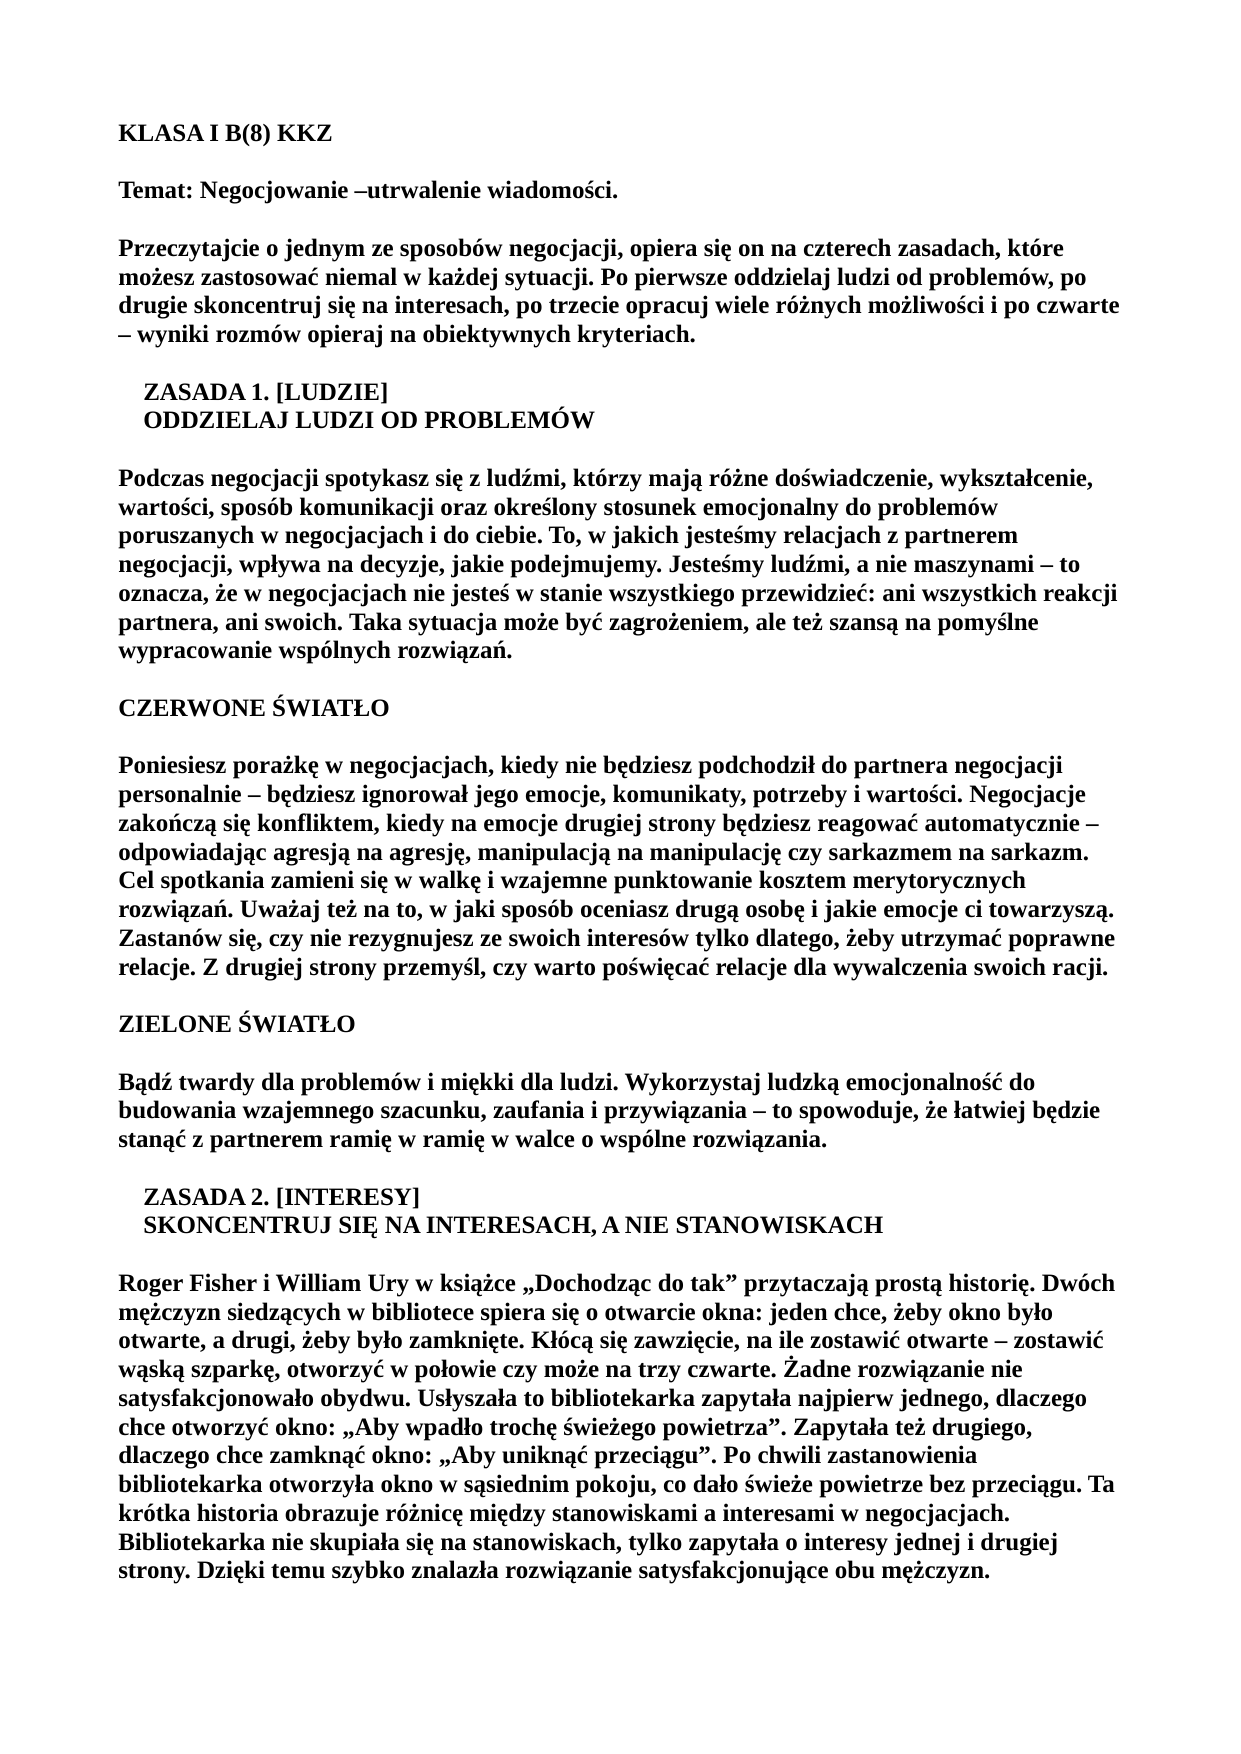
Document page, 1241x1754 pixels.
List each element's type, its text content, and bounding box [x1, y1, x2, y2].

text ZASADA 2. [INTERESY] [118, 1182, 1122, 1211]
text Bądź twardy dla problemów i miękki dla ludzi. Wykorzystaj ludzką emocjonalność do budowania wzajemnego szacunku, zaufania i przywiązania – to spowoduje, że łatwiej będzie stanąć z partnerem ramię w ramię w walce o wspólne rozwiązania. [118, 1067, 1122, 1153]
text SKONCENTRUJ SIĘ NA INTERESACH, A NIE STANOWISKACH [118, 1211, 1122, 1239]
text Roger Fisher i William Ury w książce „Dochodząc do tak” przytaczają prostą historię. Dwóch mężczyzn siedzących w bibliotece spiera się o otwarcie okna: jeden chce, żeby okno było otwarte, a drugi, żeby było zamknięte. Kłócą się zawzięcie, na ile zostawić otwarte – zostawić wąską szparkę, otworzyć w połowie czy może na trzy czwarte. Żadne rozwiązanie nie satysfakcjonowało obydwu. Usłyszała to bibliotekarka zapytała najpierw jednego, dlaczego chce otworzyć okno: „Aby wpadło trochę świeżego powietrza”. Zapytała też drugiego, dlaczego chce zamknąć okno: „Aby uniknąć przeciągu”. Po chwili zastanowienia bibliotekarka otworzyła okno w sąsiednim pokoju, co dało świeże powietrze bez przeciągu. Ta krótka historia obrazuje różnicę między stanowiskami a interesami w negocjacjach. Bibliotekarka nie skupiała się na stanowiskach, tylko zapytała o interesy jednej i drugiej strony. Dzięki temu szybko znalazła rozwiązanie satysfakcjonujące obu mężczyzn. [118, 1268, 1122, 1584]
text Przeczytajcie o jednym ze sposobów negocjacji, opiera się on na czterech zasadach, które możesz zastosować niemal w każdej sytuacji. Po pierwsze oddzielaj ludzi od problemów, po drugie skoncentruj się na interesach, po trzecie opracuj wiele różnych możliwości i po czwarte – wyniki rozmów opieraj na obiektywnych kryteriach. [118, 233, 1122, 348]
text Temat: Negocjowanie –utrwalenie wiadomości. [118, 176, 1122, 204]
text Poniesiesz porażkę w negocjacjach, kiedy nie będziesz podchodził do partnera negocjacji personalnie – będziesz ignorował jego emocje, komunikaty, potrzeby i wartości. Negocjacje zakończą się konfliktem, kiedy na emocje drugiej strony będziesz reagować automatycznie – odpowiadając agresją na agresję, manipulacją na manipulację czy sarkazmem na sarkazm. Cel spotkania zamieni się w walkę i wzajemne punktowanie kosztem merytorycznych rozwiązań. Uważaj też na to, w jaki sposób oceniasz drugą osobę i jakie emocje ci towarzyszą. Zastanów się, czy nie rezygnujesz ze swoich interesów tylko dlatego, żeby utrzymać poprawne relacje. Z drugiej strony przemyśl, czy warto poświęcać relacje dla wywalczenia swoich racji. [118, 751, 1122, 981]
text ZIELONE ŚWIATŁO [118, 1009, 1122, 1038]
text Podczas negocjacji spotykasz się z ludźmi, którzy mają różne doświadczenie, wykształcenie, wartości, sposób komunikacji oraz określony stosunek emocjonalny do problemów poruszanych w negocjacjach i do ciebie. To, w jakich jesteśmy relacjach z partnerem negocjacji, wpływa na decyzje, jakie podejmujemy. Jesteśmy ludźmi, a nie maszynami – to oznacza, że w negocjacjach nie jesteś w stanie wszystkiego przewidzieć: ani wszystkich reakcji partnera, ani swoich. Taka sytuacja może być zagrożeniem, ale też szansą na pomyślne wypracowanie wspólnych rozwiązań. [118, 463, 1122, 664]
text ODDZIELAJ LUDZI OD PROBLEMÓW [118, 406, 1122, 434]
text KLASA I B(8) KKZ [118, 118, 1122, 147]
text CZERWONE ŚWIATŁO [118, 693, 1122, 722]
text ZASADA 1. [LUDZIE] [118, 377, 1122, 406]
